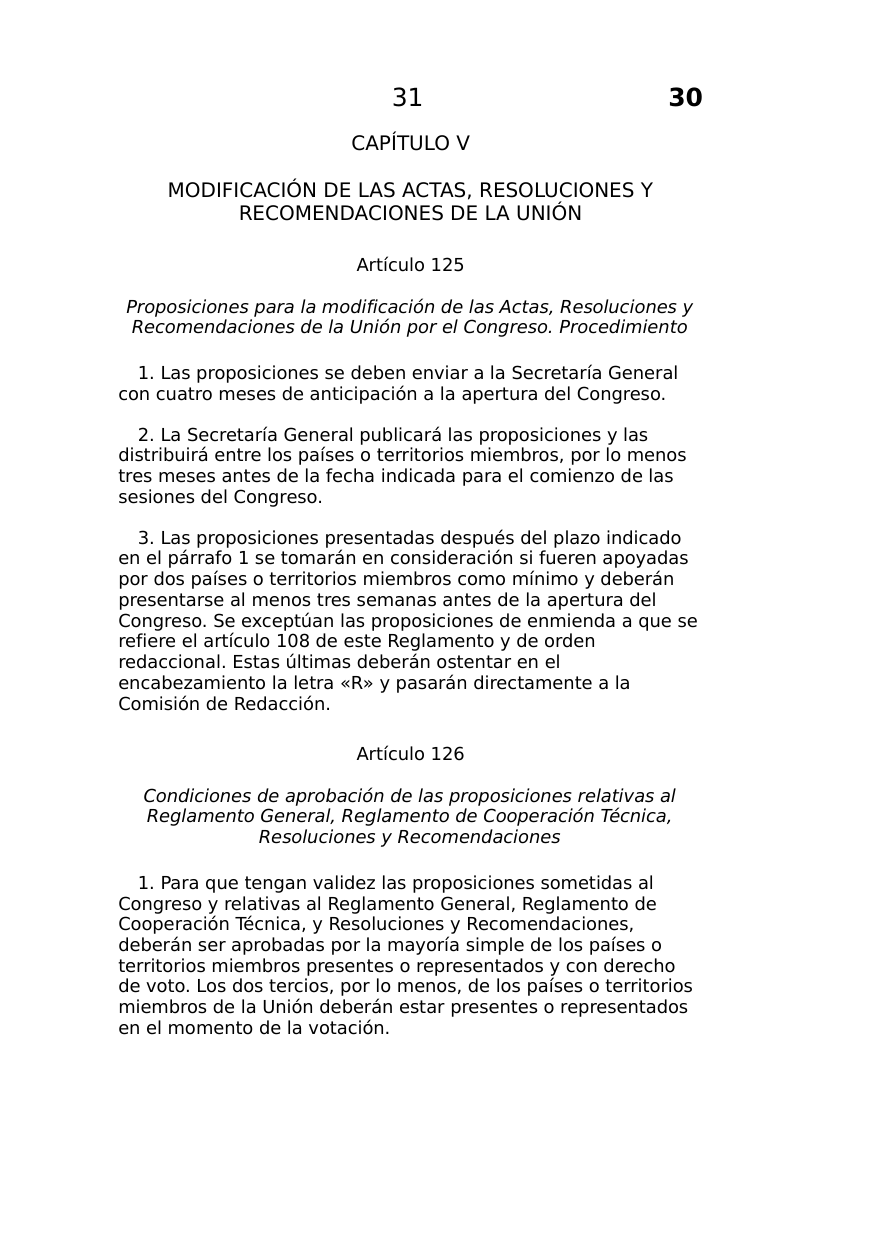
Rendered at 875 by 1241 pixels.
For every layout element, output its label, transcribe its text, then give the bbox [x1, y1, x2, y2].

text 3. Las proposiciones presentadas después del plazo indicado en el párrafo 1 se tomarán en consideración si fueren apoyadas por dos países o territorios miembros como mínimo y deberán presentarse al menos tres semanas antes de la apertura del Congreso. Se exceptúan las proposiciones de enmienda a que se refiere el artículo 108 de este Reglamento y de orden redaccional. Estas últimas deberán ostentar en el encabezamiento la letra «R» y pasarán directamente a la Comisión de Redacción. [118, 527, 703, 714]
subtitle CAPÍTULO V MODIFICACIÓN DE LAS ACTAS, RESOLUCIONES Y RECOMENDACIONES DE LA UNIÓN [118, 132, 703, 225]
subtitle Artículo 125 Proposiciones para la modificación de las Actas, Resoluciones y Recomendaciones de la Unión por el Congreso. Procedimiento [118, 255, 703, 338]
text 2. La Secretaría General publicará las proposiciones y las distribuirá entre los países o territorios miembros, por lo menos tres meses antes de la fecha indicada para el comienzo de las sesiones del Congreso. [118, 424, 703, 507]
text 1. Las proposiciones se deben enviar a la Secretaría General con cuatro meses de anticipación a la apertura del Congreso. [118, 363, 703, 404]
subtitle Artículo 126 Condiciones de aprobación de las proposiciones relativas al Reglamento General, Reglamento de Cooperación Técnica, Resoluciones y Recomendaciones [118, 744, 703, 848]
text 1. Para que tengan validez las proposiciones sometidas al Congreso y relativas al Reglamento General, Reglamento de Cooperación Técnica, y Resoluciones y Recomendaciones, deberán ser aprobadas por la mayoría simple de los países o territorios miembros presentes o representados y con derecho de voto. Los dos tercios, por lo menos, de los países o territorios miembros de la Unión deberán estar presentes o representados en el momento de la votación. [118, 873, 703, 1038]
